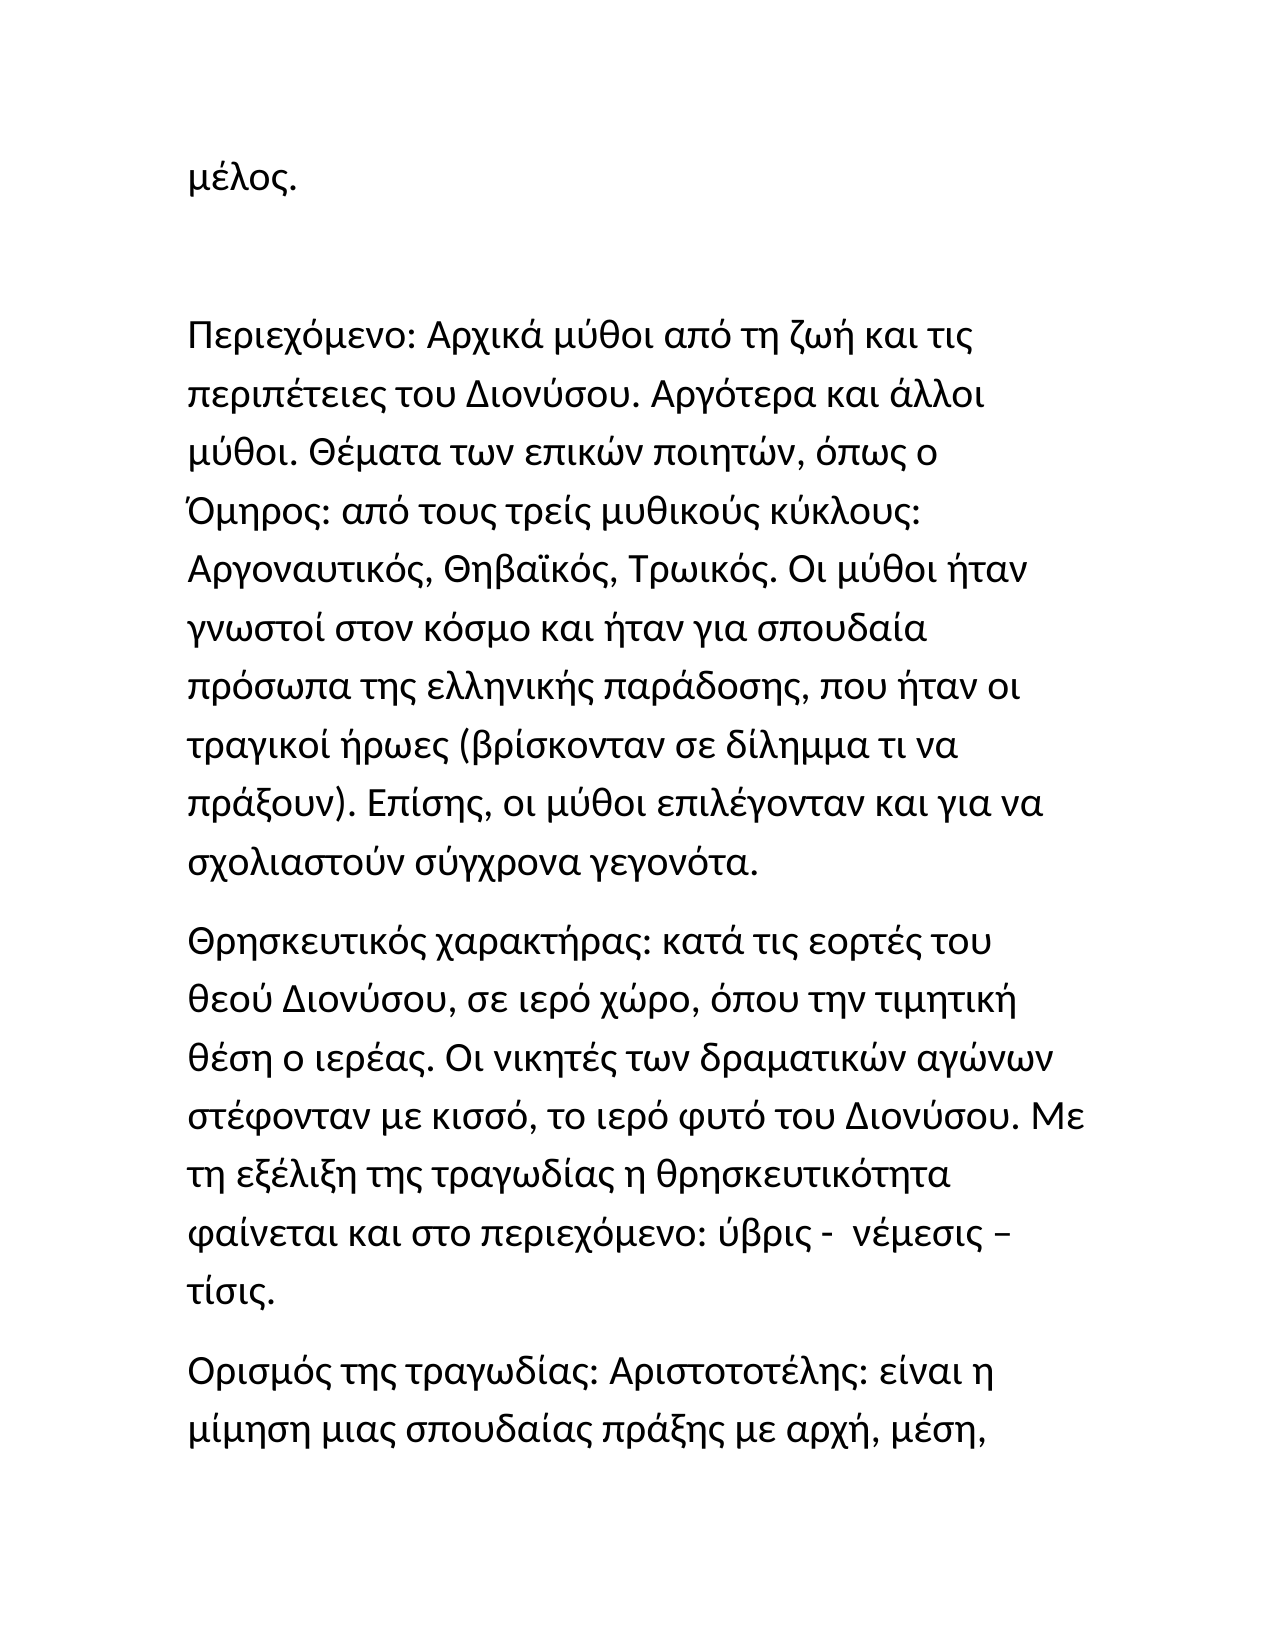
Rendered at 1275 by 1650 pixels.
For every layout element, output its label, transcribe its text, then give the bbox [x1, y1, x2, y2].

text μέλος. [187, 150, 1087, 201]
text Θρησκευτικός χαρακτήρας: κατά τις εορτές του θεού Διονύσου, σε ιερό χώρο, όπου την τιμητική θέση ο ιερέας. Οι νικητές των δραματικών αγώνων στέφονταν με κισσό, το ιερό φυτό του Διονύσου. Με τη εξέλιξη της τραγωδίας η θρησκευτικότητα φαίνεται και στο περιεχόμενο: ύβρις - νέμεσις – τίσις. [187, 914, 1087, 1315]
text Ορισμός της τραγωδίας: Αριστοτοτέλης: είναι η μίμηση μιας σπουδαίας πράξης με αρχή, μέση, [187, 1344, 1087, 1453]
text Περιεχόμενο: Αρχικά μύθοι από τη ζωή και τις περιπέτειες του Διονύσου. Αργότερα και άλλοι μύθοι. Θέματα των επικών ποιητών, όπως ο Όμηρος: από τους τρείς μυθικούς κύκλους: Αργοναυτικός, Θηβαϊκός, Τρωικός. Οι μύθοι ήταν γνωστοί στον κόσμο και ήταν για σπουδαία πρόσωπα της ελληνικής παράδοσης, που ήταν οι τραγικοί ήρωες (βρίσκονταν σε δίλημμα τι να πράξουν). Επίσης, οι μύθοι επιλέγονταν και για να σχολιαστούν σύγχρονα γεγονότα. [187, 308, 1087, 885]
